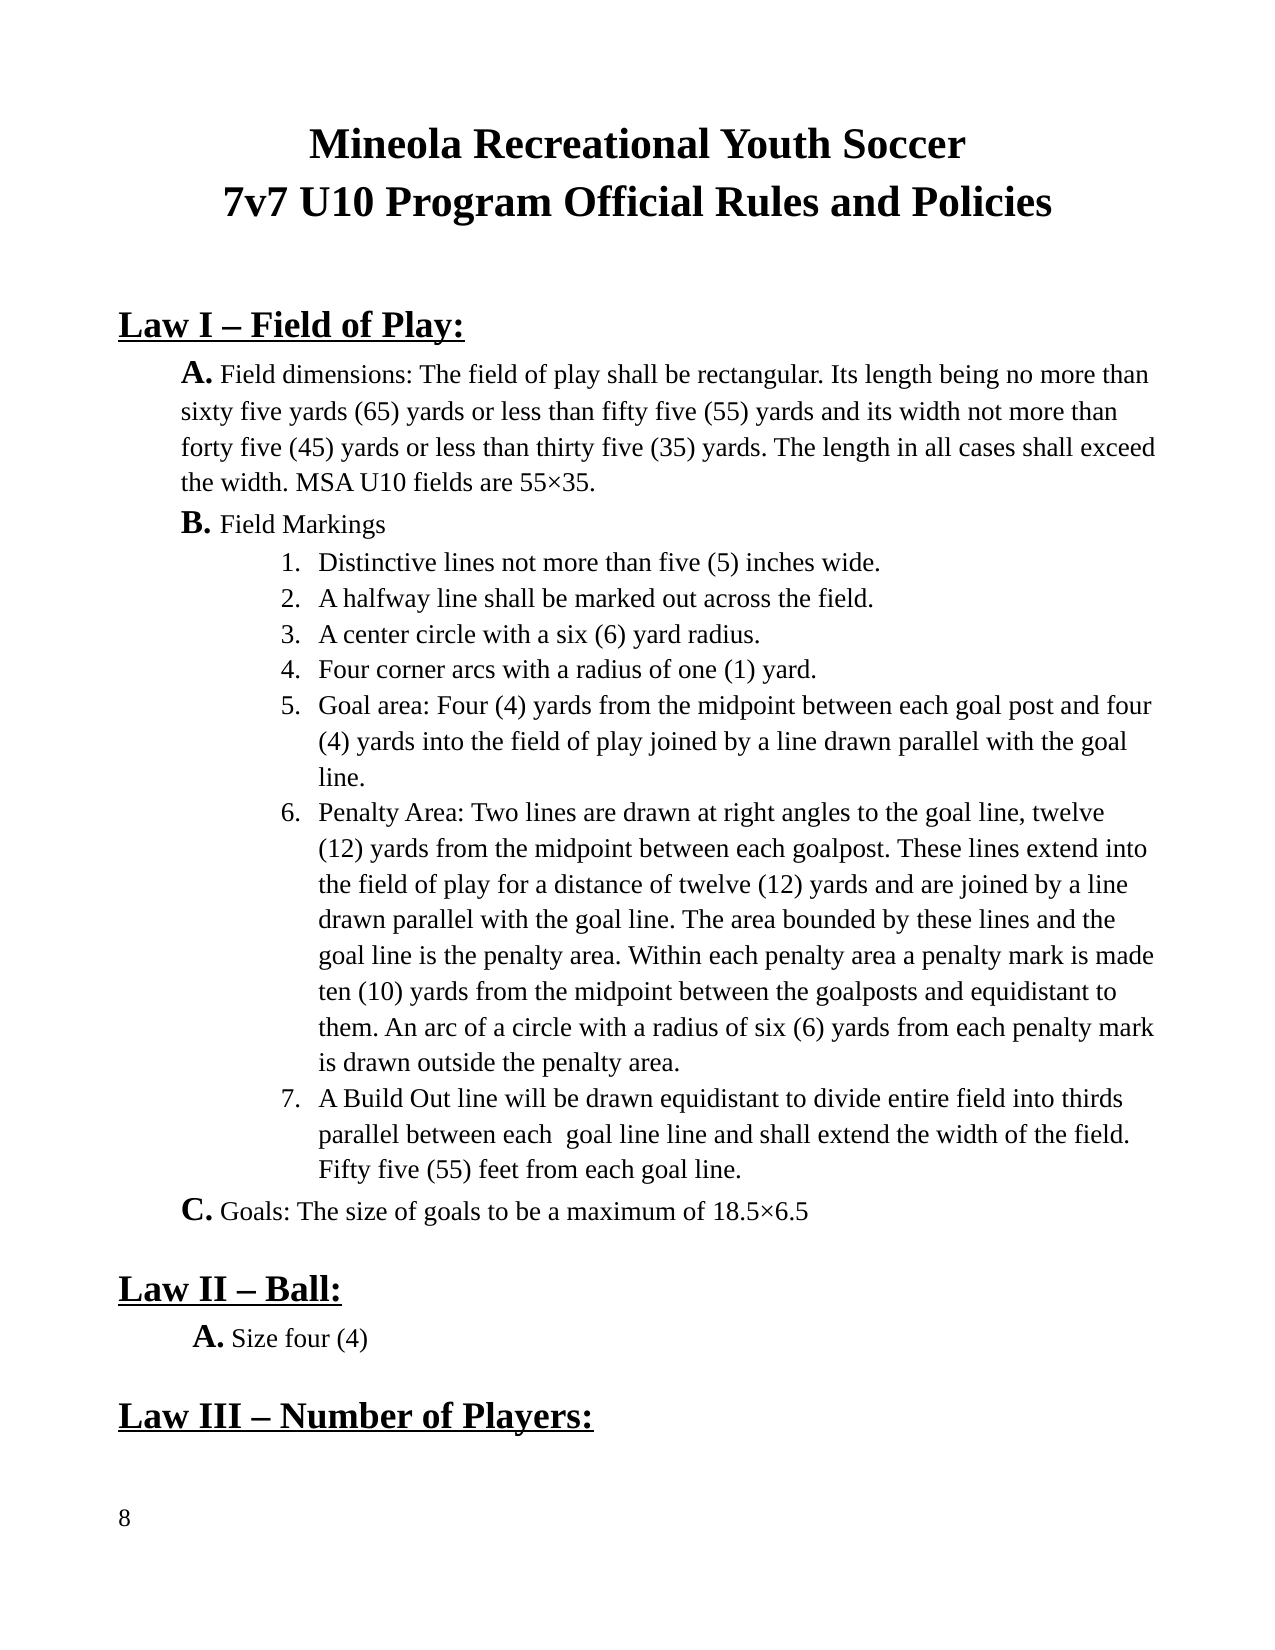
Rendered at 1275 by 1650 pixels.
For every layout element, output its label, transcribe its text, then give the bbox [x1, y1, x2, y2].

list Four corner arcs with a radius of one (1) yard. [281, 653, 1157, 684]
text A. Field dimensions: The field of play shall be rectangular. Its length being no more than sixty five yards (65) yards or less than fifty five (55) yards and its width not more than forty five (45) yards or less than thirty five (35) yards. The length in all cases shall exceed the width. MSA U10 fields are 55×35. [181, 352, 1157, 498]
text Law I – Field of Play: [118, 302, 1157, 346]
list Penalty Area: Two lines are drawn at right angles to the goal line, twelve (12) yards from the midpoint between each goalpost. These lines extend into the field of play for a distance of twelve (12) yards and are joined by a line drawn parallel with the goal line. The area bounded by these lines and the goal line is the penalty area. Within each penalty area a penalty mark is made ten (10) yards from the midpoint between the goalposts and equidistant to them. An arc of a circle with a radius of six (6) yards from each penalty mark is drawn outside the penalty area. [281, 796, 1157, 1078]
text Mineola Recreational Youth Soccer [118, 118, 1157, 168]
text C. Goals: The size of goals to be a maximum of 18.5×6.5 [181, 1189, 1157, 1228]
text B. Field Markings [181, 502, 1157, 541]
text A. Size four (4) [118, 1316, 1157, 1354]
list Distinctive lines not more than five (5) inches wide. [281, 546, 1157, 577]
list A halfway line shall be marked out across the field. [281, 582, 1157, 613]
text 7v7 U10 Program Official Rules and Policies [118, 176, 1157, 226]
list Goal area: Four (4) yards from the midpoint between each goal post and four (4) yards into the field of play joined by a line drawn parallel with the goal line. [281, 689, 1157, 792]
list A Build Out line will be drawn equidistant to divide entire field into thirds parallel between each goal line line and shall extend the width of the field. Fifty five (55) feet from each goal line. [281, 1082, 1157, 1185]
text Law II – Ball: [118, 1266, 1157, 1309]
list A center circle with a six (6) yard radius. [281, 618, 1157, 649]
text Law III – Number of Players: [118, 1393, 1157, 1436]
